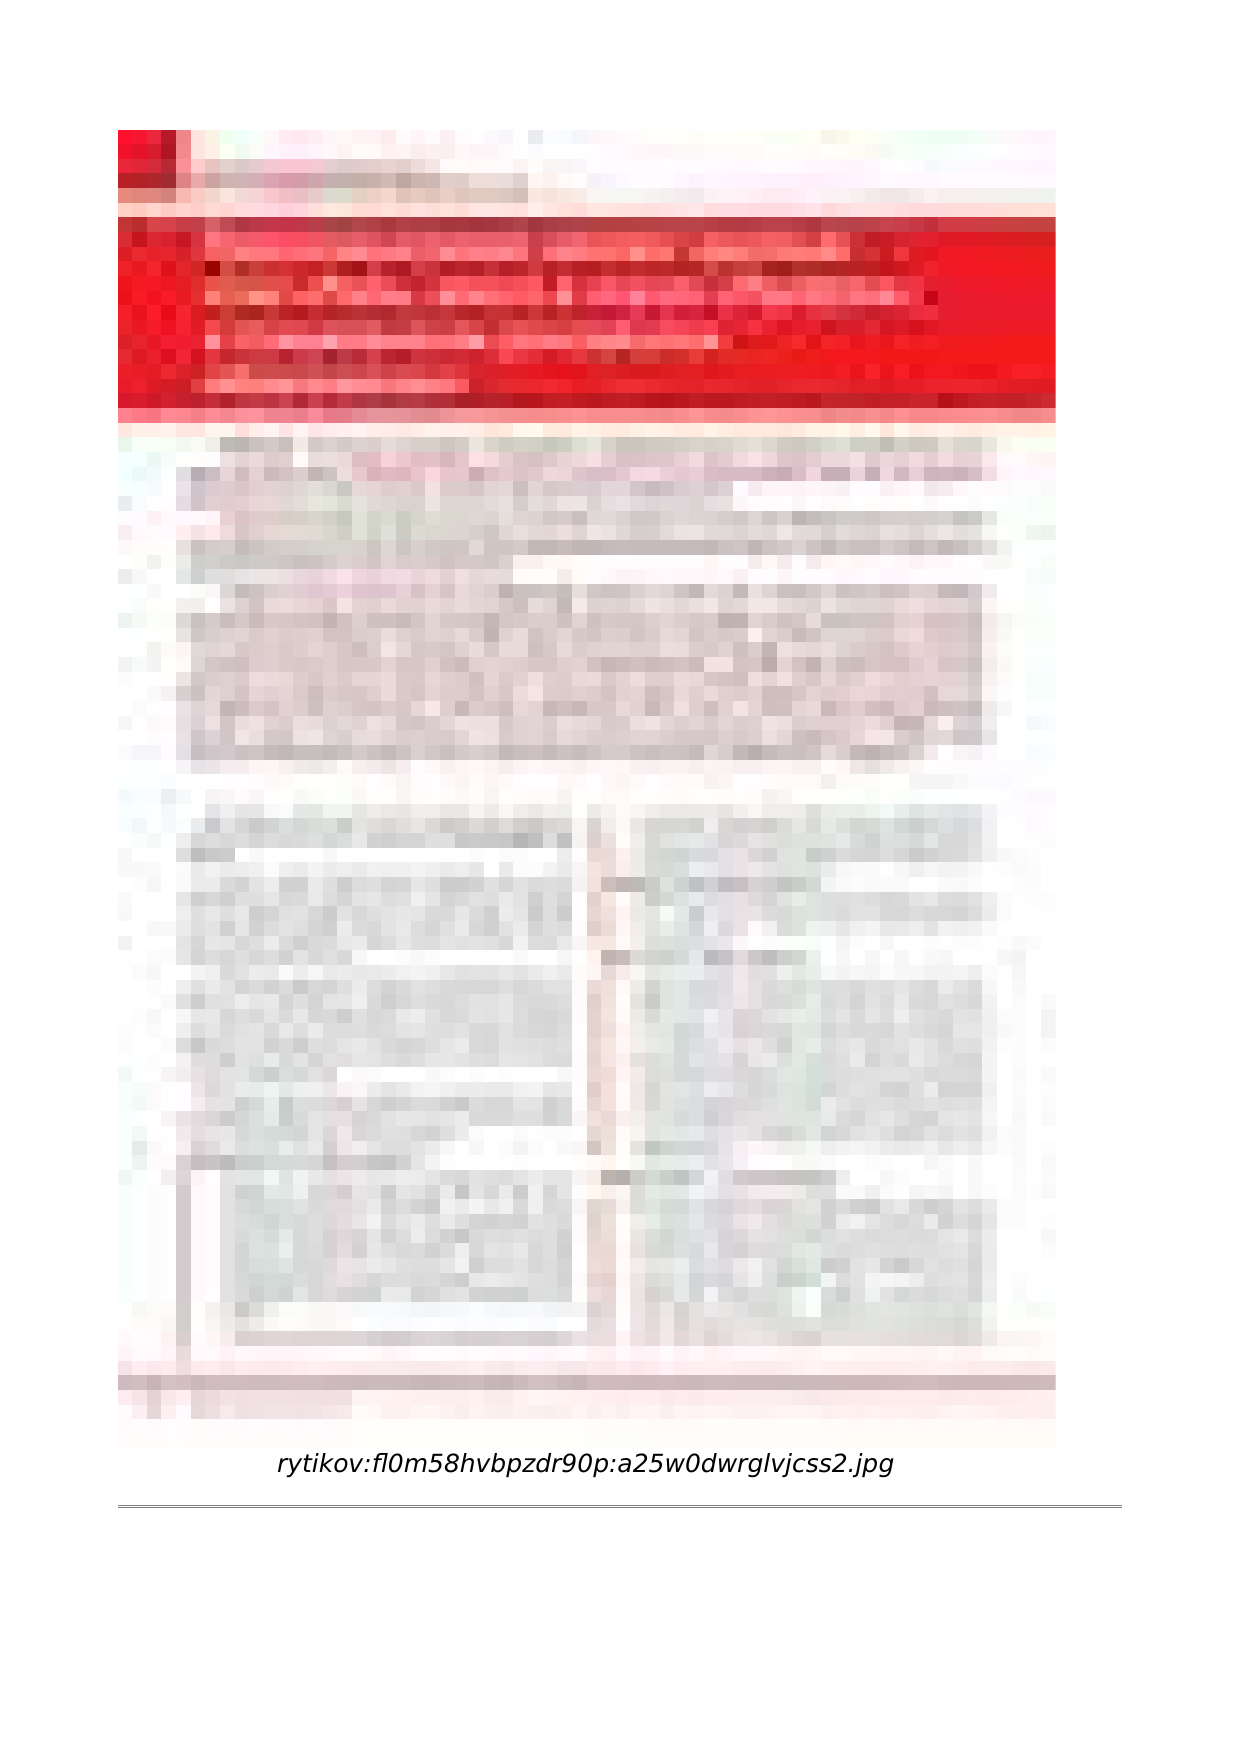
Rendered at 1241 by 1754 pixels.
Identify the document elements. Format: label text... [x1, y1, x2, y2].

text rytikov:fl0m58hvbpzdr90p:a25w0dwrglvjcss2.jpg [118, 1449, 1056, 1478]
picture [118, 130, 1056, 1449]
